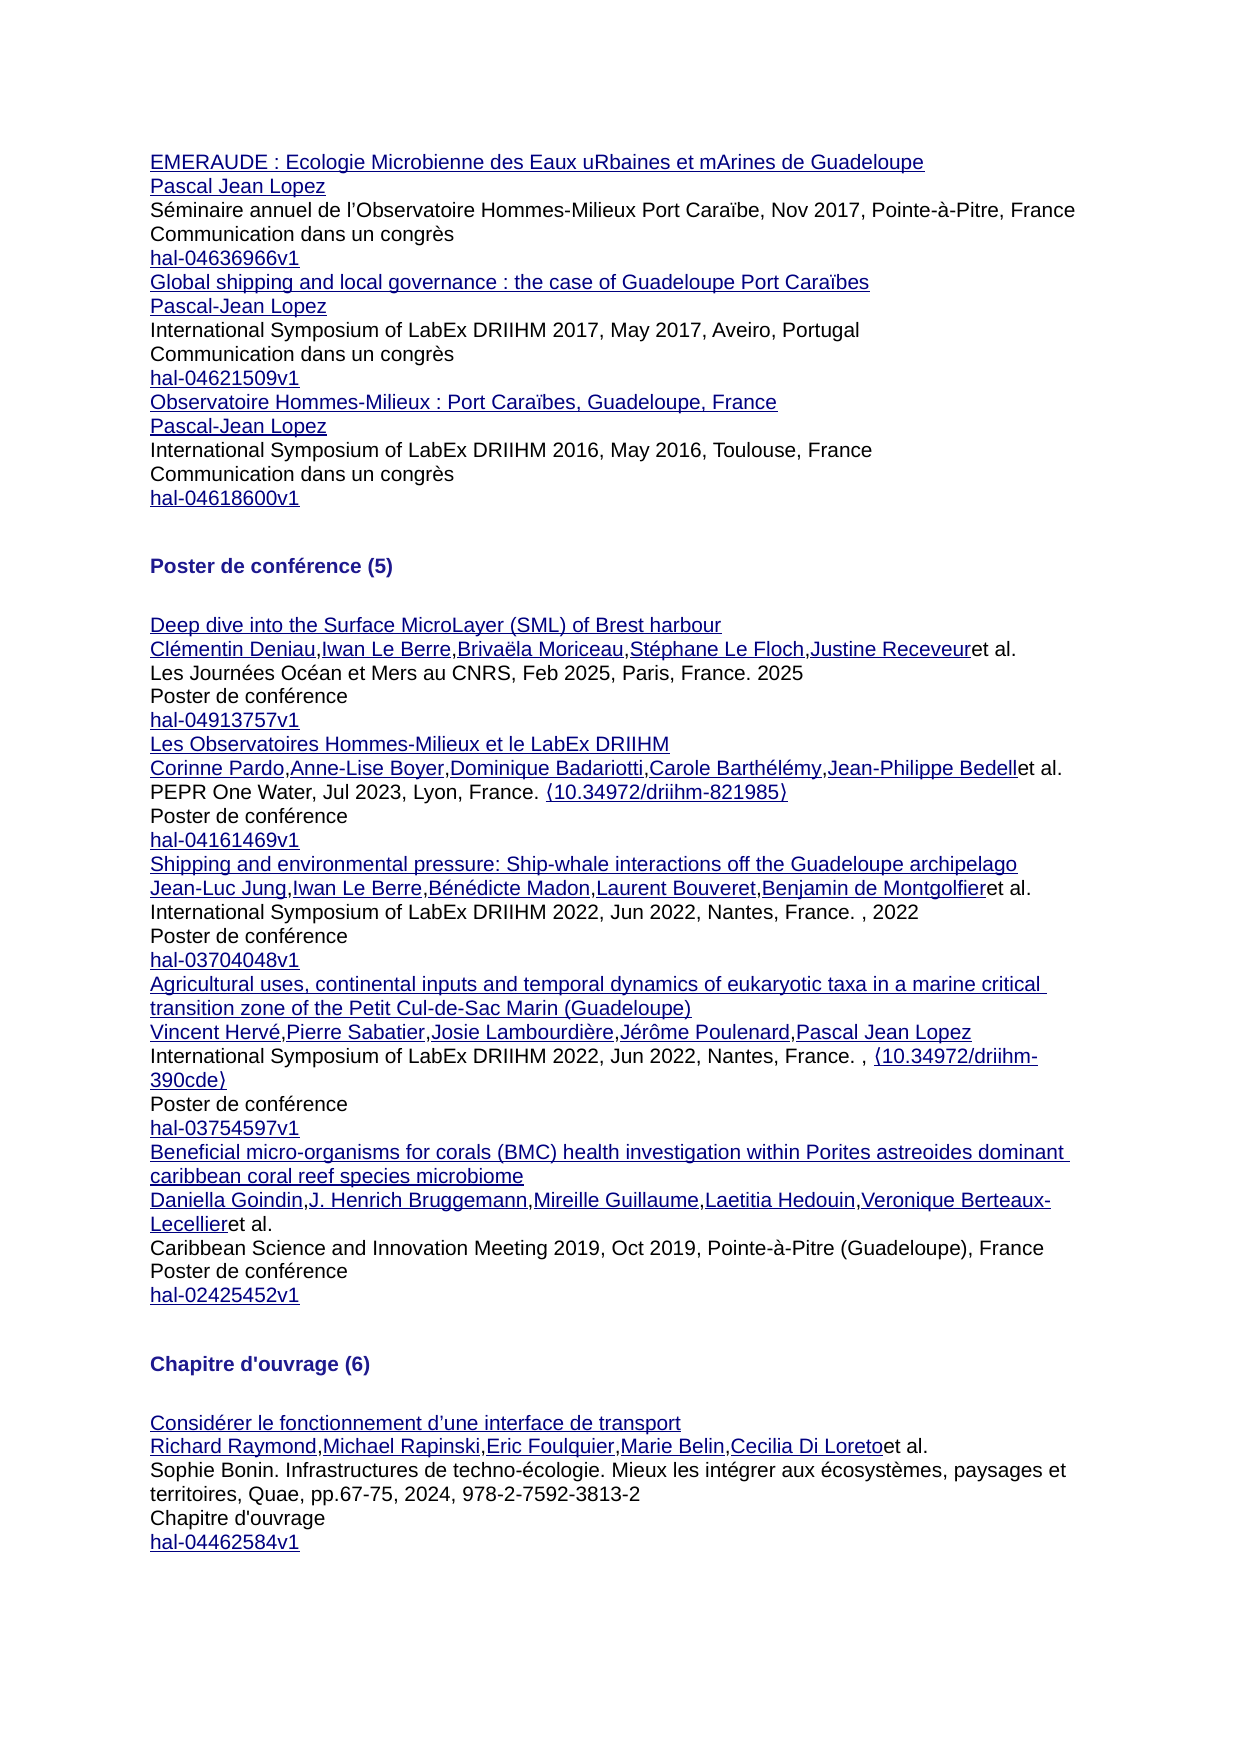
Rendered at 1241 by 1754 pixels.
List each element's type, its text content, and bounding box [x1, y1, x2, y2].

table_header Considérer le fonctionnement d’une interface de transport Richard Raymond,Michael Rapinski,Eric Foulquier,Marie Belin,Cecilia Di Loretoet al. Sophie Bonin. Infrastructures de techno-écologie. Mieux les intégrer aux écosystèmes, paysages et territoires, Quae, pp.67-75, 2024, 978-2-7592-3813-2 Chapitre d'ouvrage hal-04462584v1 [150, 1410, 1090, 1554]
table_header Deep dive into the Surface MicroLayer (SML) of Brest harbour Clémentin Deniau,Iwan Le Berre,Brivaëla Moriceau,Stéphane Le Floch,Justine Receveuret al. Les Journées Océan et Mers au CNRS, Feb 2025, Paris, France. 2025 Poster de conférence hal-04913757v1 [150, 613, 1090, 732]
table_cell Global shipping and local governance : the case of Guadeloupe Port Caraïbes Pascal-Jean Lopez International Symposium of LabEx DRIIHM 2017, May 2017, Aveiro, Portugal Communication dans un congrès hal-04621509v1 [150, 270, 1090, 389]
table_cell Shipping and environmental pressure: Ship-whale interactions off the Guadeloupe archipelago Jean-Luc Jung,Iwan Le Berre,Bénédicte Madon,Laurent Bouveret,Benjamin de Montgolfieret al. International Symposium of LabEx DRIIHM 2022, Jun 2022, Nantes, France. , 2022 Poster de conférence hal-03704048v1 [150, 852, 1090, 972]
table_cell Les Observatoires Hommes-Milieux et le LabEx DRIIHM Corinne Pardo,Anne-Lise Boyer,Dominique Badariotti,Carole Barthélémy,Jean-Philippe Bedellet al. PEPR One Water, Jul 2023, Lyon, France. ⟨10.34972/driihm-821985⟩ Poster de conférence hal-04161469v1 [150, 732, 1090, 852]
table_cell Agricultural uses, continental inputs and temporal dynamics of eukaryotic taxa in a marine critical transition zone of the Petit Cul-de-Sac Marin (Guadeloupe) Vincent Hervé,Pierre Sabatier,Josie Lambourdière,Jérôme Poulenard,Pascal Jean Lopez International Symposium of LabEx DRIIHM 2022, Jun 2022, Nantes, France. , ⟨10.34972/driihm-390cde⟩ Poster de conférence hal-03754597v1 [150, 972, 1090, 1139]
table_cell Beneficial micro-organisms for corals (BMC) health investigation within Porites astreoides dominant caribbean coral reef species microbiome Daniella Goindin,J. Henrich Bruggemann,Mireille Guillaume,Laetitia Hedouin,Veronique Berteaux-Lecellieret al. Caribbean Science and Innovation Meeting 2019, Oct 2019, Pointe-à-Pitre (Guadeloupe), France Poster de conférence hal-02425452v1 [150, 1140, 1090, 1307]
subtitle Chapitre d'ouvrage (6) [150, 1352, 1090, 1376]
subtitle Poster de conférence (5) [150, 554, 1090, 578]
table_cell EMERAUDE : Ecologie Microbienne des Eaux uRbaines et mArines de Guadeloupe Pascal Jean Lopez Séminaire annuel de l’Observatoire Hommes-Milieux Port Caraïbe, Nov 2017, Pointe-à-Pitre, France Communication dans un congrès hal-04636966v1 [150, 150, 1090, 270]
table_cell Observatoire Hommes-Milieux : Port Caraïbes, Guadeloupe, France Pascal-Jean Lopez International Symposium of LabEx DRIIHM 2016, May 2016, Toulouse, France Communication dans un congrès hal-04618600v1 [150, 390, 1090, 509]
